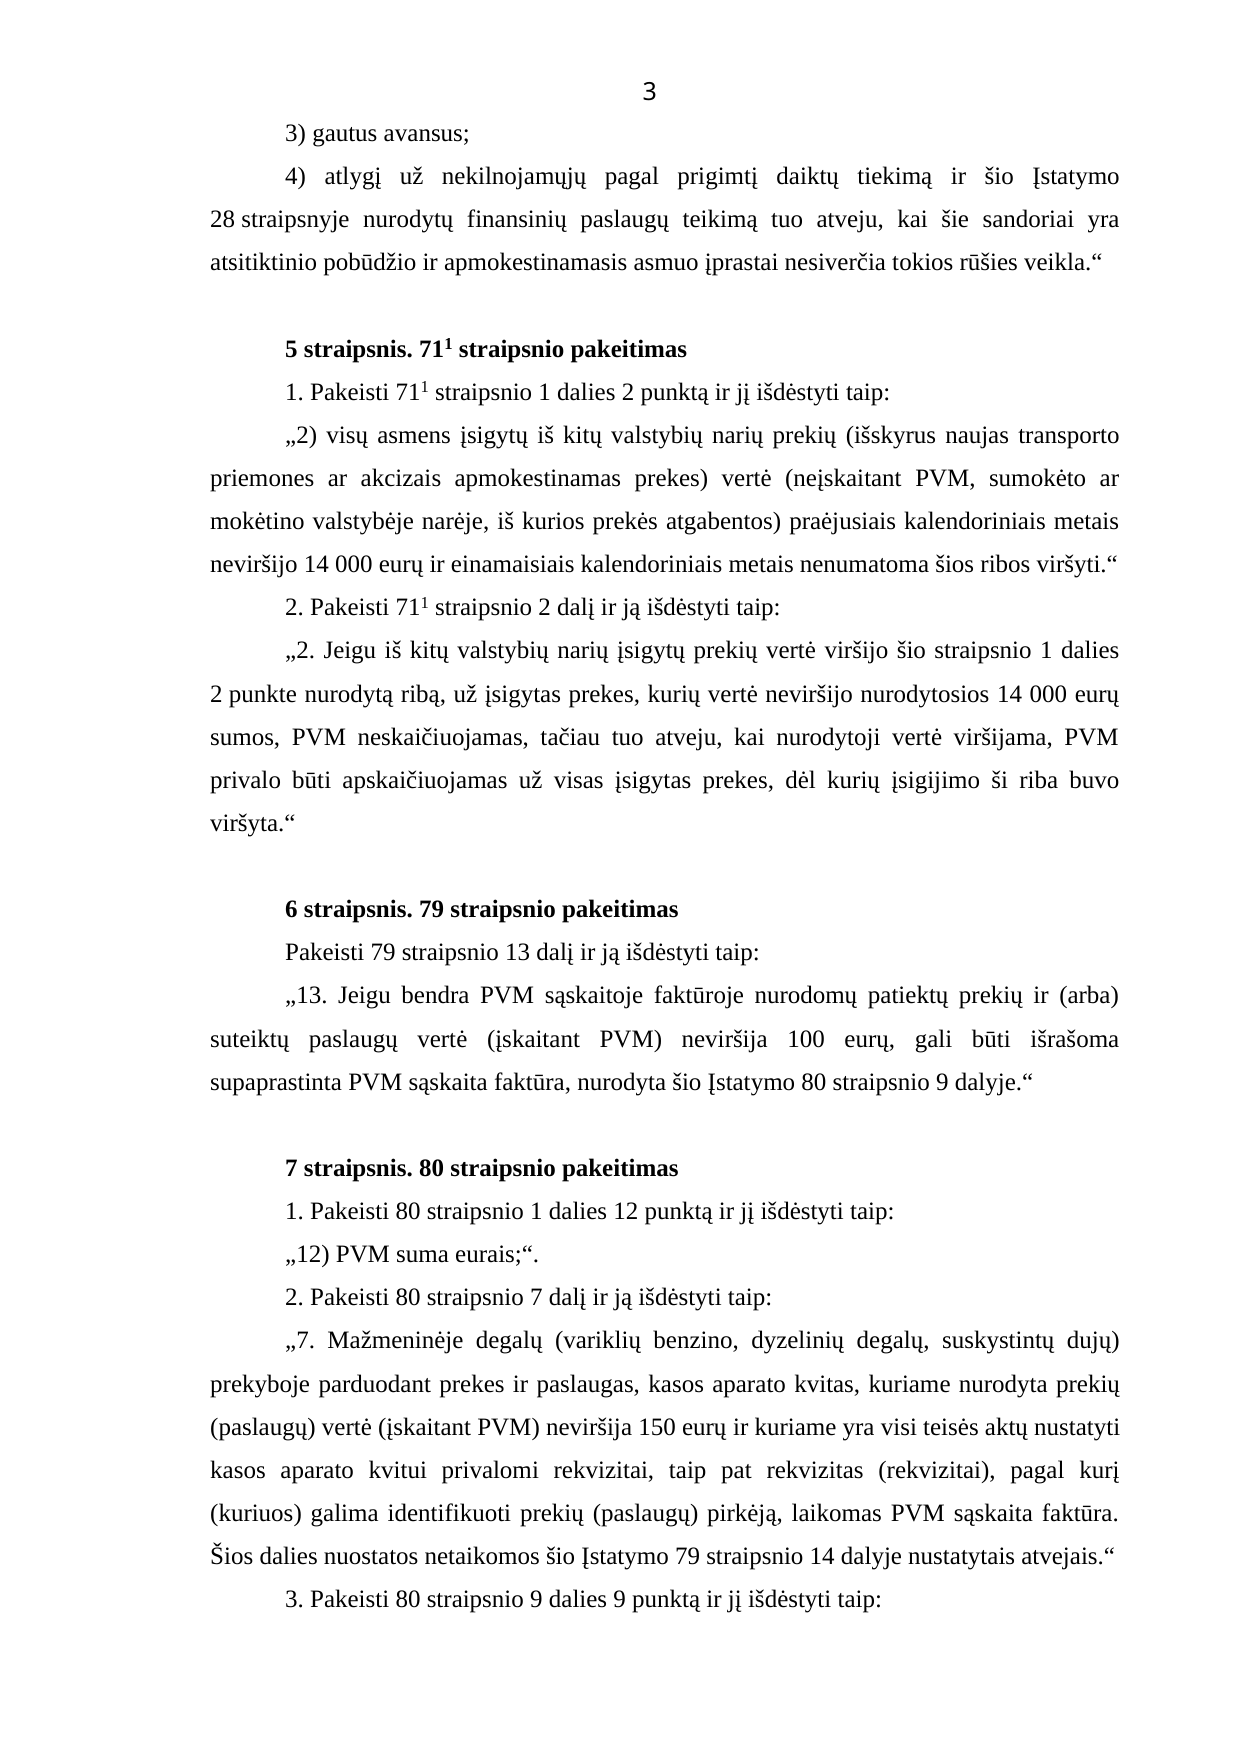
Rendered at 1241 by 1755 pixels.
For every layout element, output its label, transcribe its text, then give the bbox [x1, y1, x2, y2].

text 6 straipsnis. 79 straipsnio pakeitimas [210, 894, 1120, 923]
text 5 straipsnis. 711 straipsnio pakeitimas [210, 334, 1120, 362]
text „13. Jeigu bendra PVM sąskaitoje faktūroje nurodomų patiektų prekių ir (arba) suteiktų paslaugų vertė (įskaitant PVM) neviršija 100 eurų, gali būti išrašoma supaprastinta PVM sąskaita faktūra, nurodyta šio Įstatymo 80 straipsnio 9 dalyje.“ [210, 981, 1120, 1096]
text 3. Pakeisti 80 straipsnio 9 dalies 9 punktą ir jį išdėstyti taip: [210, 1584, 1120, 1613]
text 4) atlygį už nekilnojamųjų pagal prigimtį daiktų tiekimą ir šio Įstatymo 28 straipsnyje nurodytų finansinių paslaugų teikimą tuo atveju, kai šie sandoriai yra atsitiktinio pobūdžio ir apmokestinamasis asmuo įprastai nesiverčia tokios rūšies veikla.“ [210, 161, 1120, 276]
text „2) visų asmens įsigytų iš kitų valstybių narių prekių (išskyrus naujas transporto priemones ar akcizais apmokestinamas prekes) vertė (neįskaitant PVM, sumokėto ar mokėtino valstybėje narėje, iš kurios prekės atgabentos) praėjusiais kalendoriniais metais neviršijo 14 000 eurų ir einamaisiais kalendoriniais metais nenumatoma šios ribos viršyti.“ [210, 420, 1120, 578]
text „12) PVM suma eurais;“. [210, 1239, 1120, 1268]
text „7. Mažmeninėje degalų (variklių benzino, dyzelinių degalų, suskystintų dujų) prekyboje parduodant prekes ir paslaugas, kasos aparato kvitas, kuriame nurodyta prekių (paslaugų) vertė (įskaitant PVM) neviršija 150 eurų ir kuriame yra visi teisės aktų nustatyti kasos aparato kvitui privalomi rekvizitai, taip pat rekvizitas (rekvizitai), pagal kurį (kuriuos) galima identifikuoti prekių (paslaugų) pirkėją, laikomas PVM sąskaita faktūra. Šios dalies nuostatos netaikomos šio Įstatymo 79 straipsnio 14 dalyje nustatytais atvejais.“ [210, 1326, 1120, 1570]
text 1. Pakeisti 711 straipsnio 1 dalies 2 punktą ir jį išdėstyti taip: [210, 377, 1120, 406]
text Pakeisti 79 straipsnio 13 dalį ir ją išdėstyti taip: [210, 937, 1120, 966]
text 2. Pakeisti 711 straipsnio 2 dalį ir ją išdėstyti taip: [210, 592, 1120, 621]
text 2. Pakeisti 80 straipsnio 7 dalį ir ją išdėstyti taip: [210, 1282, 1120, 1311]
text 7 straipsnis. 80 straipsnio pakeitimas [210, 1153, 1120, 1182]
text „2. Jeigu iš kitų valstybių narių įsigytų prekių vertė viršijo šio straipsnio 1 dalies 2 punkte nurodytą ribą, už įsigytas prekes, kurių vertė neviršijo nurodytosios 14 000 eurų sumos, PVM neskaičiuojamas, tačiau tuo atveju, kai nurodytoji vertė viršijama, PVM privalo būti apskaičiuojamas už visas įsigytas prekes, dėl kurių įsigijimo ši riba buvo viršyta.“ [210, 636, 1120, 837]
text 3) gautus avansus; [210, 118, 1120, 147]
text 1. Pakeisti 80 straipsnio 1 dalies 12 punktą ir jį išdėstyti taip: [210, 1196, 1120, 1225]
